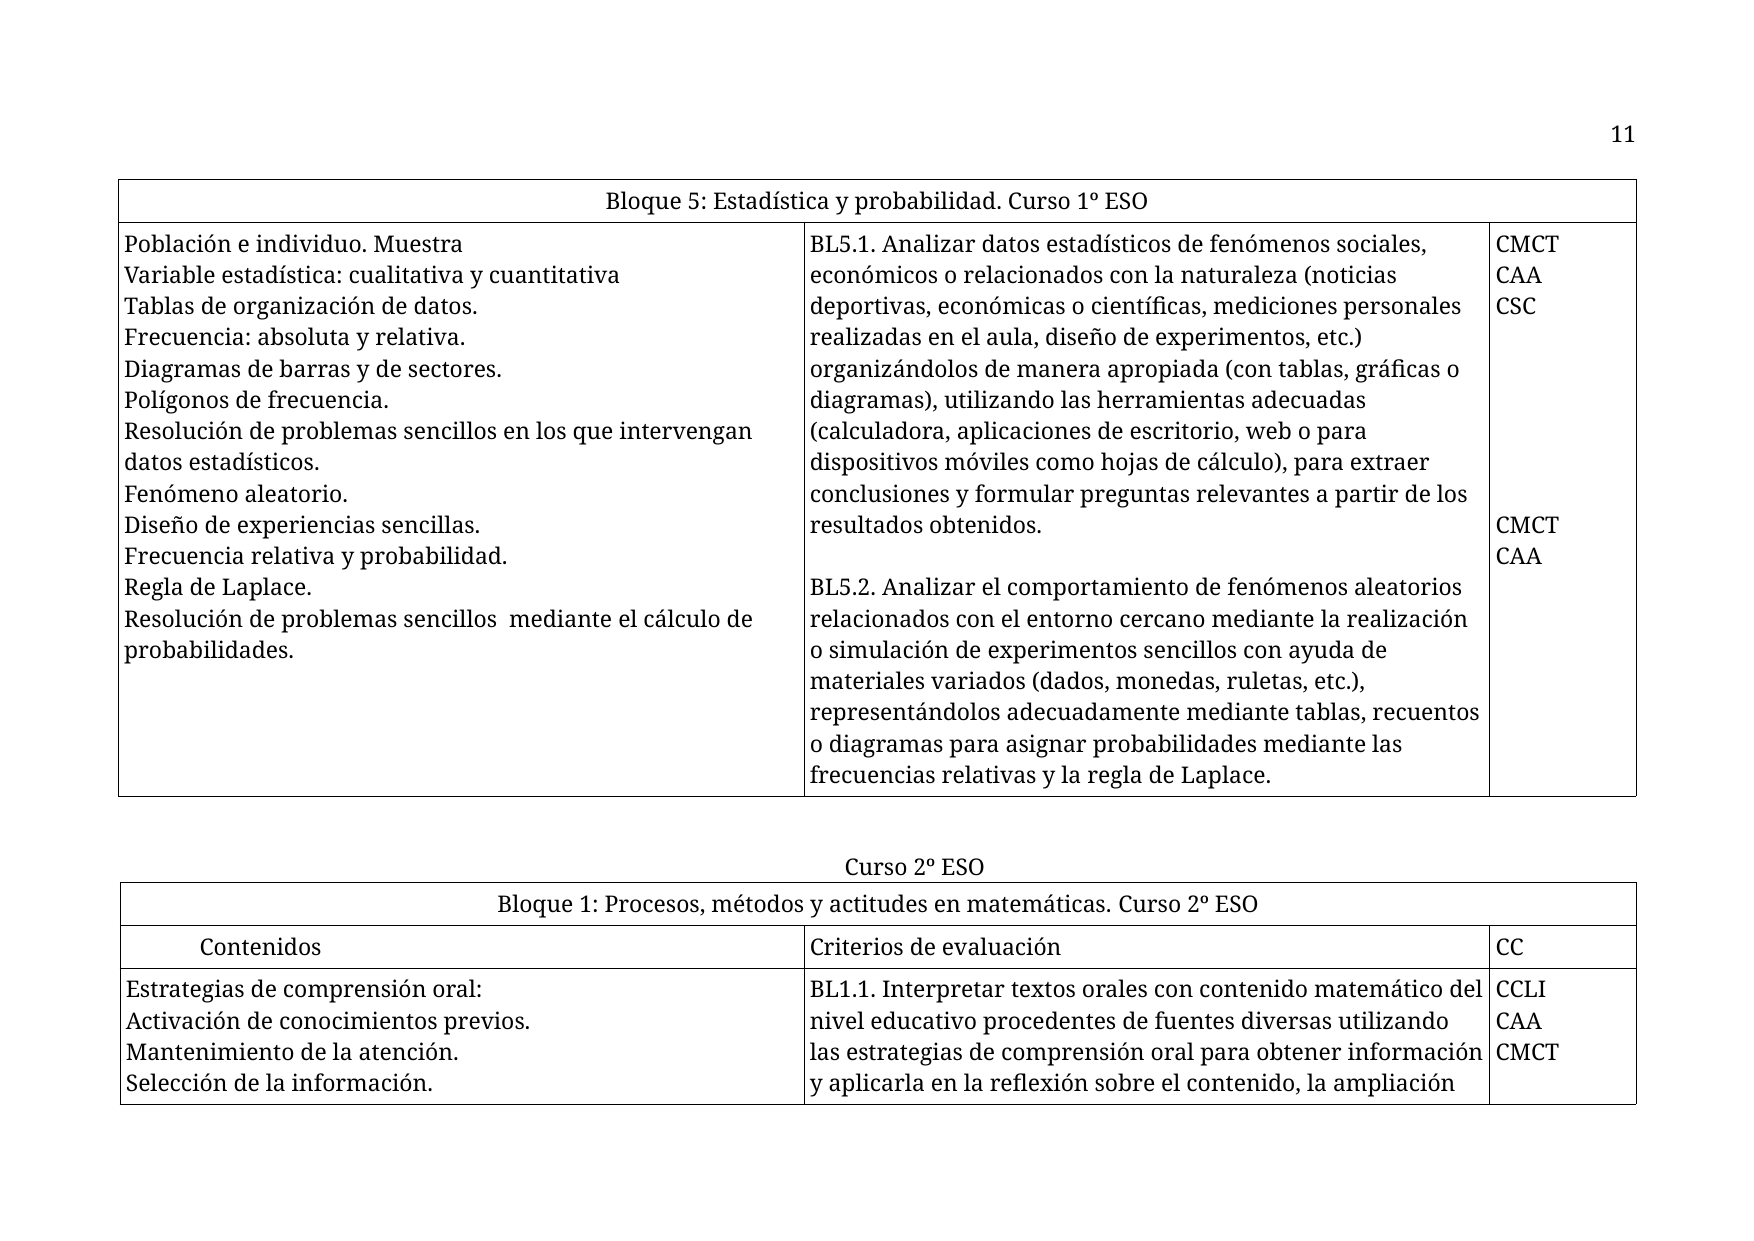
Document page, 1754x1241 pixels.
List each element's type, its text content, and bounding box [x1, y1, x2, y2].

table_cell Criterios de evaluación [805, 926, 1489, 967]
table_cell Población e individuo. Muestra Variable estadística: cualitativa y cuantitativa Tablas de organización de datos. Frecuencia: absoluta y relativa. Diagramas de barras y de sectores. Polígonos de frecuencia. Resolución de problemas sencillos en los que intervengan datos estadísticos. Fenómeno aleatorio. Diseño de experiencias sencillas. Frecuencia relativa y probabilidad. Regla de Laplace. Resolución de problemas sencillos mediante el cálculo de probabilidades. [119, 223, 804, 796]
table_cell BL1.1. Interpretar textos orales con contenido matemático del nivel educativo procedentes de fuentes diversas utilizando las estrategias de comprensión oral para obtener información y aplicarla en la reflexión sobre el contenido, la ampliación [805, 969, 1489, 1104]
table_header Bloque 1: Procesos, métodos y actitudes en matemáticas. Curso 2º ESO [121, 883, 1636, 925]
table_cell BL5.1. Analizar datos estadísticos de fenómenos sociales, económicos o relacionados con la naturaleza (noticias deportivas, económicas o científicas, mediciones personales realizadas en el aula, diseño de experimentos, etc.) organizándolos de manera apropiada (con tablas, gráficas o diagramas), utilizando las herramientas adecuadas (calculadora, aplicaciones de escritorio, web o para dispositivos móviles como hojas de cálculo), para extraer conclusiones y formular preguntas relevantes a partir de los resultados obtenidos. BL5.2. Analizar el comportamiento de fenómenos aleatorios relacionados con el entorno cercano mediante la realización o simulación de experimentos sencillos con ayuda de materiales variados (dados, monedas, ruletas, etc.), representándolos adecuadamente mediante tablas, recuentos o diagramas para asignar probabilidades mediante las frecuencias relativas y la regla de Laplace. [805, 223, 1489, 796]
table_cell CCLI CAA CMCT [1490, 969, 1636, 1104]
table_cell Contenidos [121, 926, 804, 967]
table_cell Bloque 5: Estadística y probabilidad. Curso 1º ESO [119, 180, 1636, 222]
table_cell CC [1490, 926, 1636, 967]
table_cell CMCT CAA CSC CMCT CAA [1490, 223, 1636, 796]
subtitle Curso 2º ESO [193, 851, 1636, 882]
table_cell Estrategias de comprensión oral: Activación de conocimientos previos. Mantenimiento de la atención. Selección de la información. [121, 969, 804, 1104]
